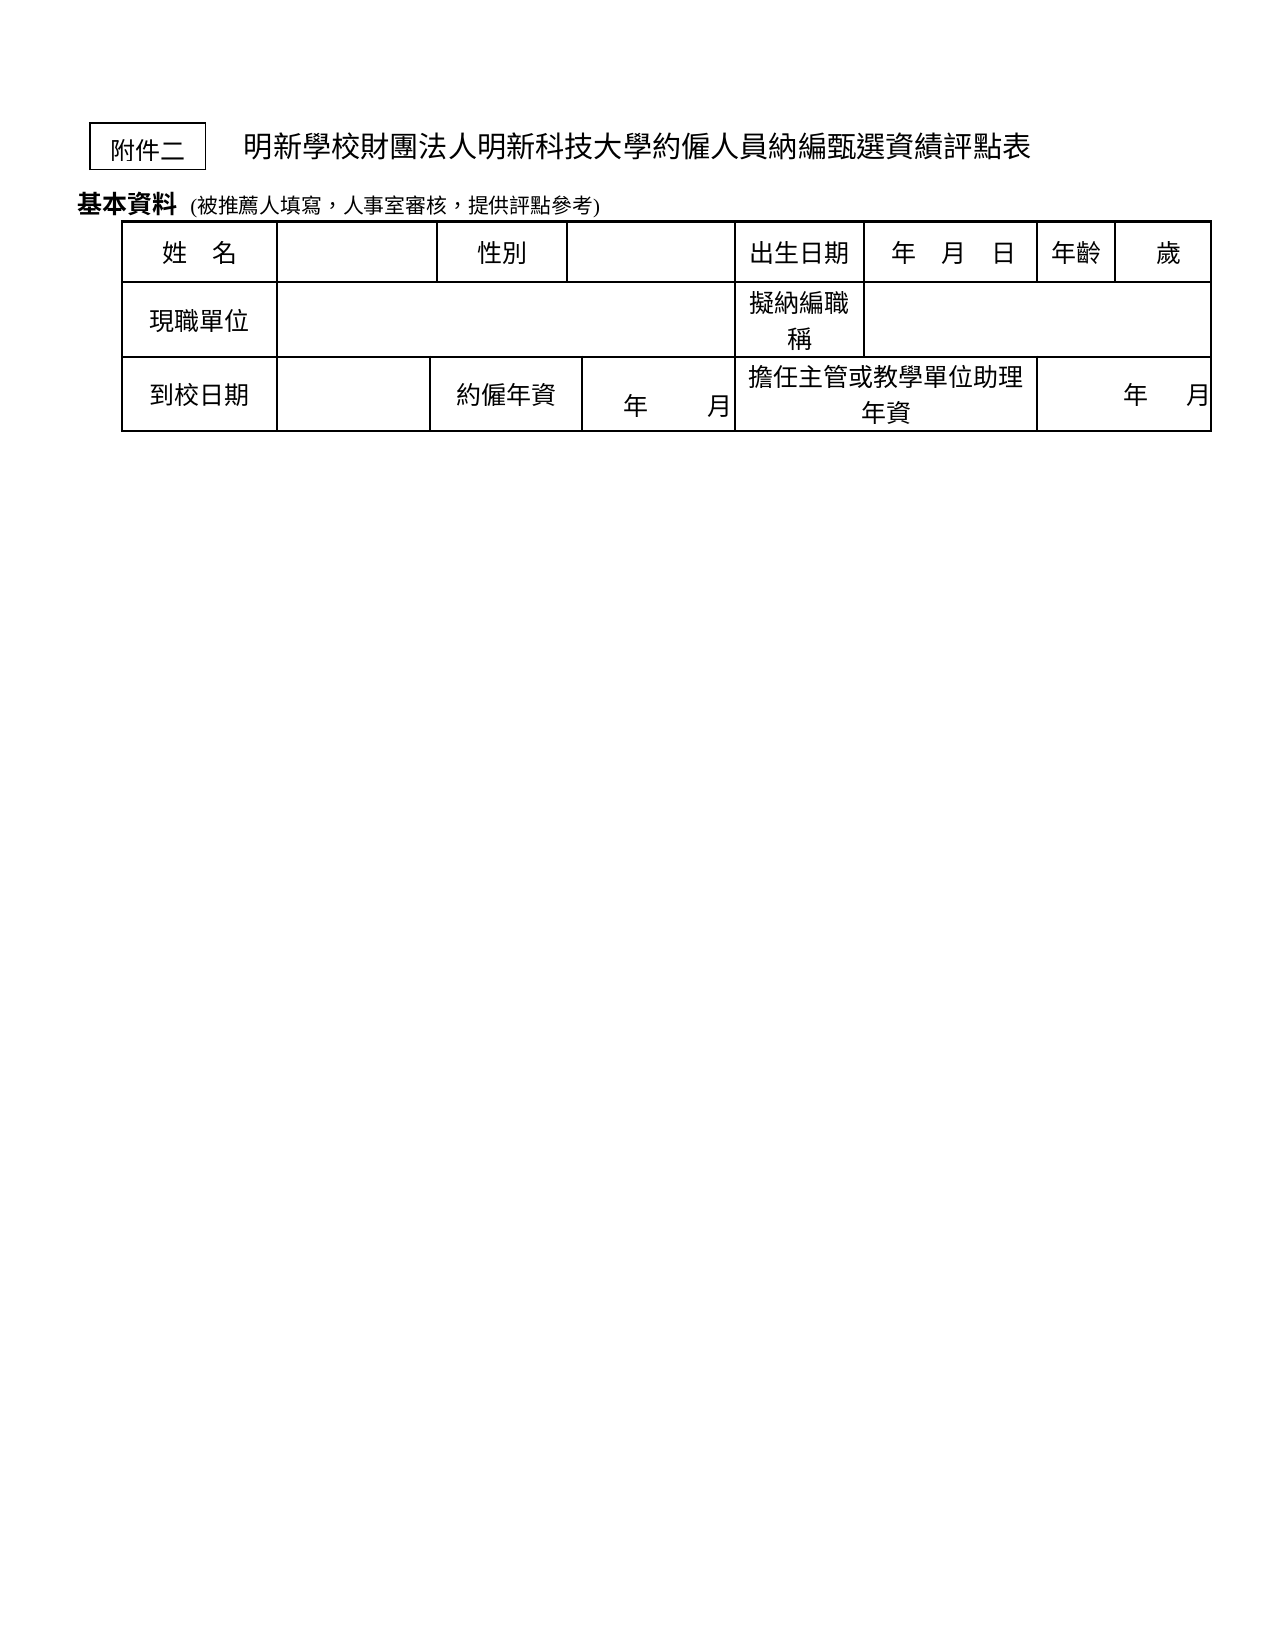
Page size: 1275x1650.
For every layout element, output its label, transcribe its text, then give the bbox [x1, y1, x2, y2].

table_cell [865, 283, 1210, 356]
text 基本資料 (被推薦人填寫，人事室審核，提供評點參考) [78, 184, 1153, 220]
table_cell 擬納編職稱 [736, 283, 863, 356]
table_header 歲 [1116, 223, 1210, 281]
table_cell [278, 358, 429, 430]
table_header [278, 223, 436, 281]
table_header 年齡 [1038, 223, 1114, 281]
table_cell 現職單位 [123, 283, 276, 356]
table_cell 擔任主管或教學單位助理年資 [736, 358, 1036, 430]
table_cell [278, 283, 734, 356]
table_header 性別 [438, 223, 566, 281]
text 附件二 [105, 131, 190, 161]
table_header 出生日期 [736, 223, 863, 281]
table_header [568, 223, 734, 281]
table_cell 約僱年資 [431, 358, 581, 430]
table_cell 到校日期 [123, 358, 276, 430]
text [91, 124, 205, 169]
text 明新學校財團法人明新科技大學約僱人員納編甄選資績評點表 [206, 124, 1153, 166]
table_cell 年 月 [583, 358, 734, 430]
table_header 年 月 日 [865, 223, 1036, 281]
table_header 姓 名 [123, 223, 276, 281]
table_cell 年 月 [1038, 358, 1210, 430]
